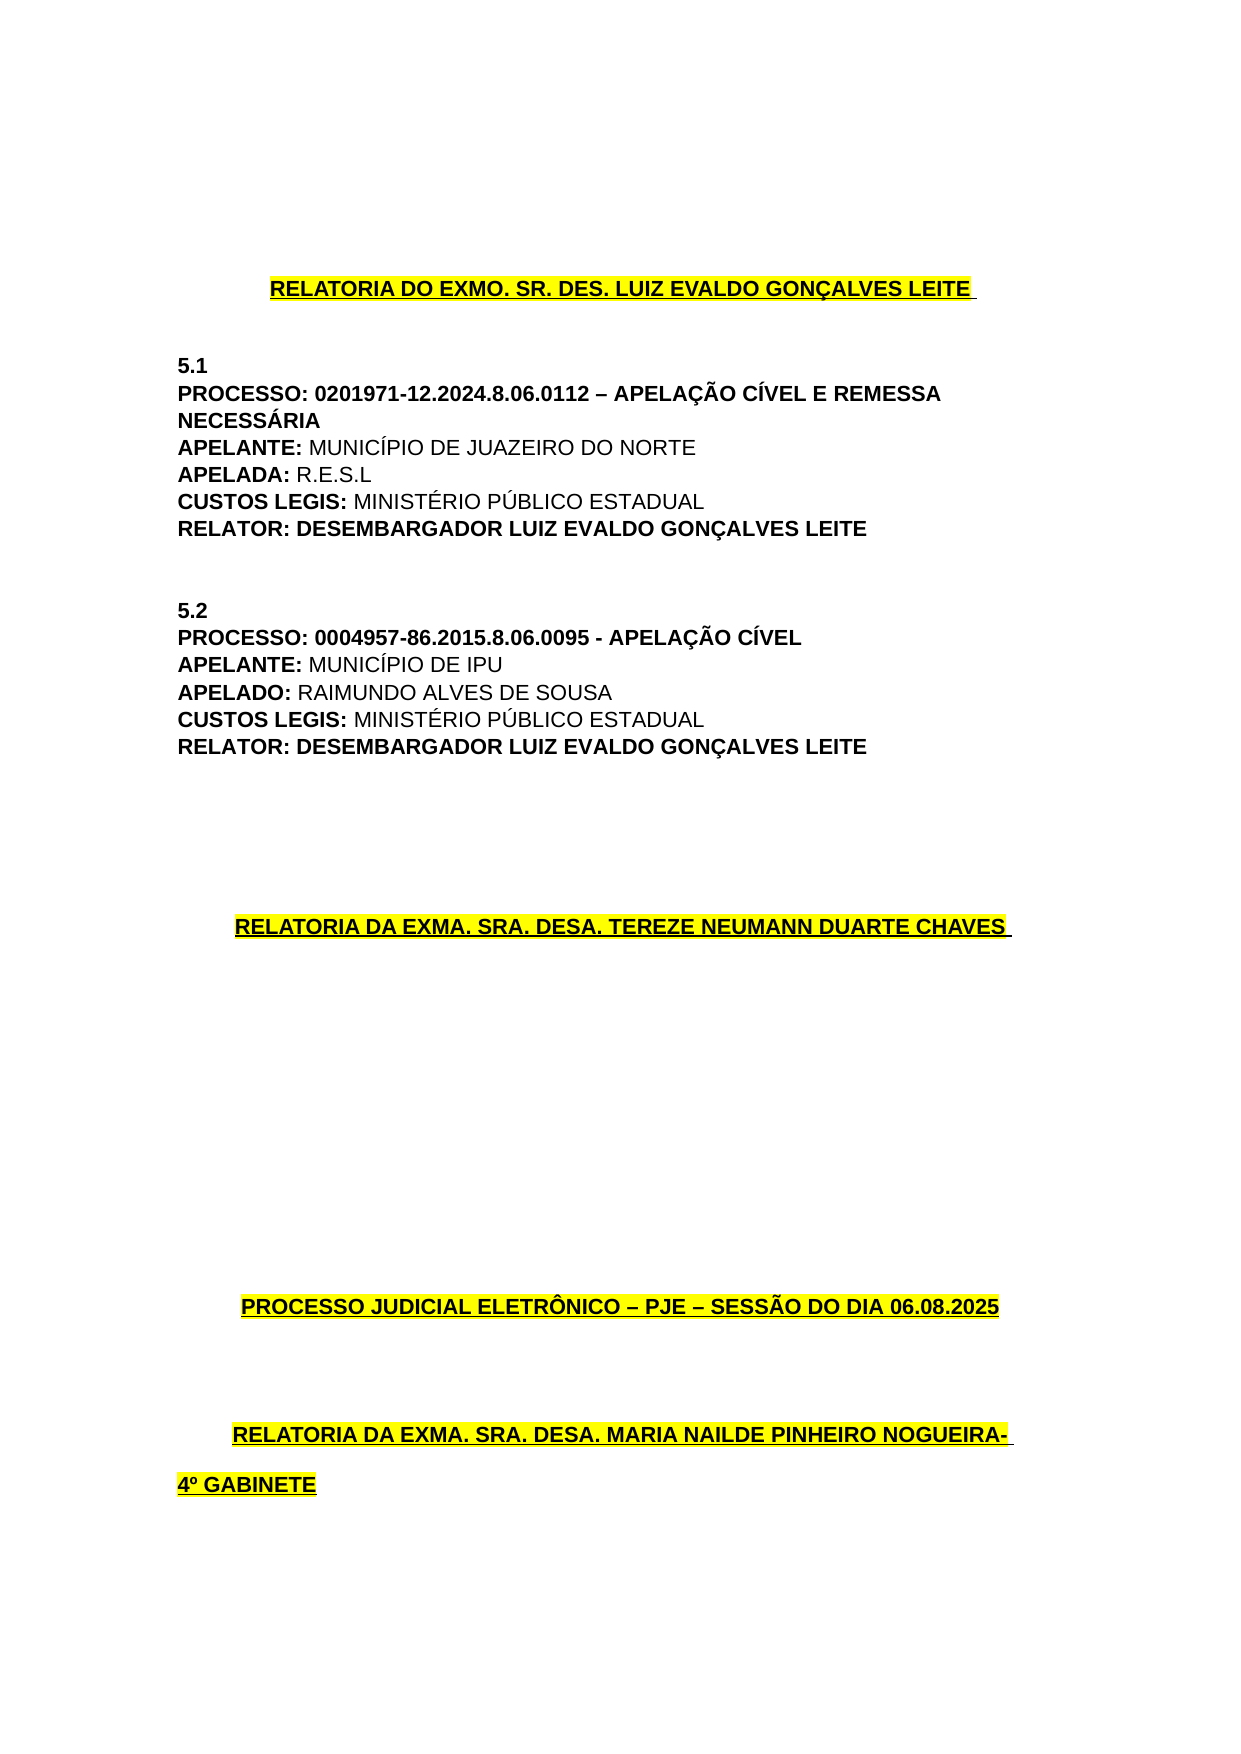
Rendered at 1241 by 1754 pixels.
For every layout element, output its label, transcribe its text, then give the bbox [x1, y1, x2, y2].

text APELADO: RAIMUNDO ALVES DE SOUSA [177, 679, 1063, 705]
text CUSTOS LEGIS: MINISTÉRIO PÚBLICO ESTADUAL [177, 489, 1063, 514]
text 5.1 [177, 353, 1063, 378]
text RELATOR: DESEMBARGADOR LUIZ EVALDO GONÇALVES LEITE [177, 734, 1063, 759]
text 4º GABINETE [177, 1472, 1063, 1497]
text RELATORIA DO EXMO. SR. DES. LUIZ EVALDO GONÇALVES LEITE [177, 276, 1063, 301]
text RELATORIA DA EXMA. SRA. DESA. MARIA NAILDE PINHEIRO NOGUEIRA- [177, 1422, 1063, 1447]
text CUSTOS LEGIS: MINISTÉRIO PÚBLICO ESTADUAL [177, 707, 1063, 732]
text APELANTE: MUNICÍPIO DE JUAZEIRO DO NORTE [177, 435, 1063, 460]
text RELATORIA DA EXMA. SRA. DESA. TEREZE NEUMANN DUARTE CHAVES [177, 914, 1063, 939]
text APELADA: R.E.S.L [177, 462, 1063, 487]
text 5.2 [177, 598, 1063, 623]
text PROCESSO: 0004957-86.2015.8.06.0095 - APELAÇÃO CÍVEL [177, 625, 1063, 650]
text RELATOR: DESEMBARGADOR LUIZ EVALDO GONÇALVES LEITE [177, 516, 1063, 542]
text PROCESSO JUDICIAL ELETRÔNICO – PJE – SESSÃO DO DIA 06.08.2025 [177, 1294, 1063, 1319]
text APELANTE: MUNICÍPIO DE IPU [177, 652, 1063, 677]
text PROCESSO: 0201971-12.2024.8.06.0112 – APELAÇÃO CÍVEL E REMESSA NECESSÁRIA [177, 380, 1063, 433]
